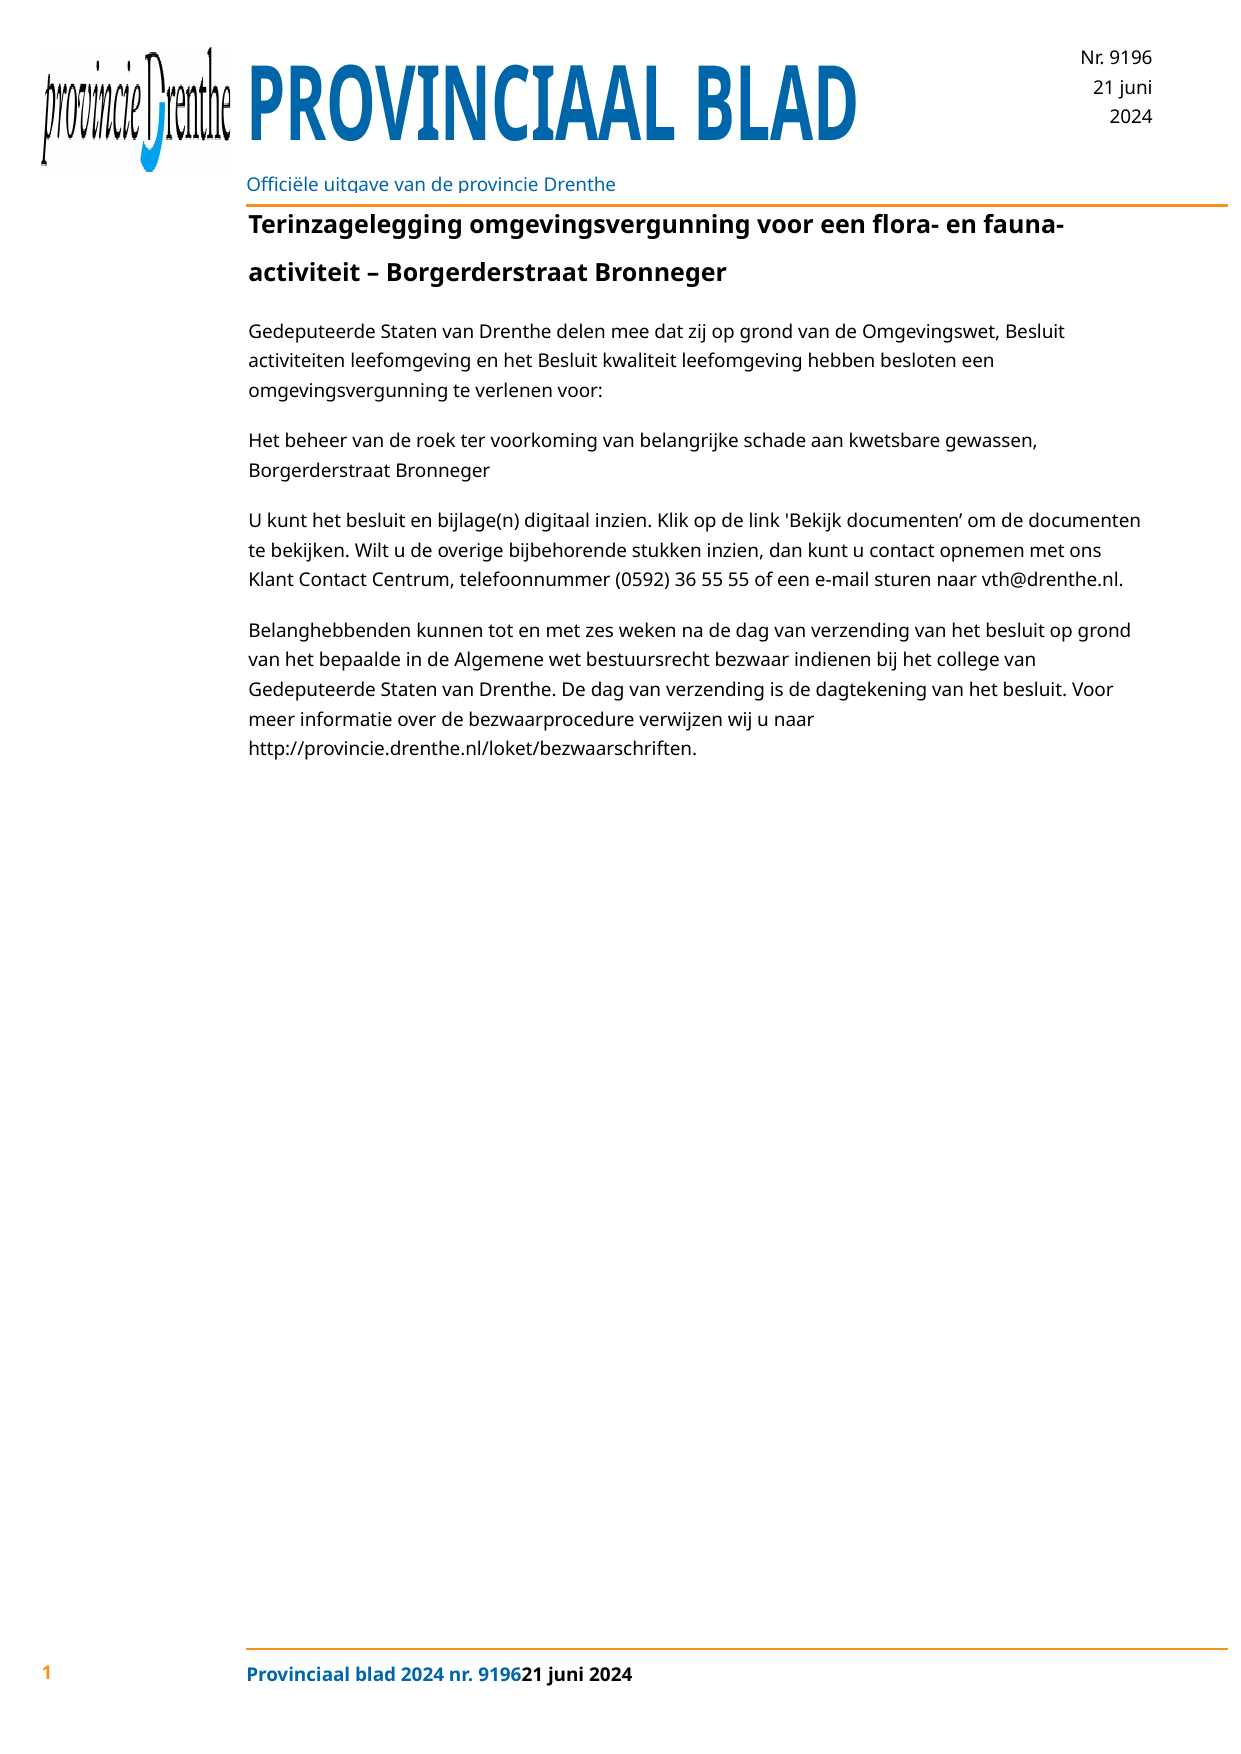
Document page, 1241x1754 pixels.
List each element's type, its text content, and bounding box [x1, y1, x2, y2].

text Terinzagelegging omgevingsvergunning voor een flora- en fauna-activiteit – Borgerderstraat Bronneger [248, 207, 1152, 288]
text Gedeputeerde Staten van Drenthe delen mee dat zij op grond van de Omgevingswet, Besluit activiteiten leefomgeving en het Besluit kwaliteit leefomgeving hebben besloten een omgevingsvergunning te verlenen voor: [248, 318, 1152, 403]
text Het beheer van de roek ter voorkoming van belangrijke schade aan kwetsbare gewassen, Borgerderstraat Bronneger [248, 427, 1152, 483]
text U kunt het besluit en bijlage(n) digitaal inzien. Klik op de link 'Bekijk documenten’ om de documenten te bekijken. Wilt u de overige bijbehorende stukken inzien, dan kunt u contact opnemen met ons Klant Contact Centrum, telefoonnummer (0592) 36 55 55 of een e-mail sturen naar vth@drenthe.nl. [248, 507, 1152, 592]
picture [41, 47, 231, 172]
text Belanghebbenden kunnen tot en met zes weken na de dag van verzending van het besluit op grond van het bepaalde in de Algemene wet bestuursrecht bezwaar indienen bij het college van Gedeputeerde Staten van Drenthe. De dag van verzending is de dagtekening van het besluit. Voor meer informatie over de bezwaarprocedure verwijzen wij u naar http://provincie.drenthe.nl/loket/bezwaarschriften. [248, 617, 1152, 761]
